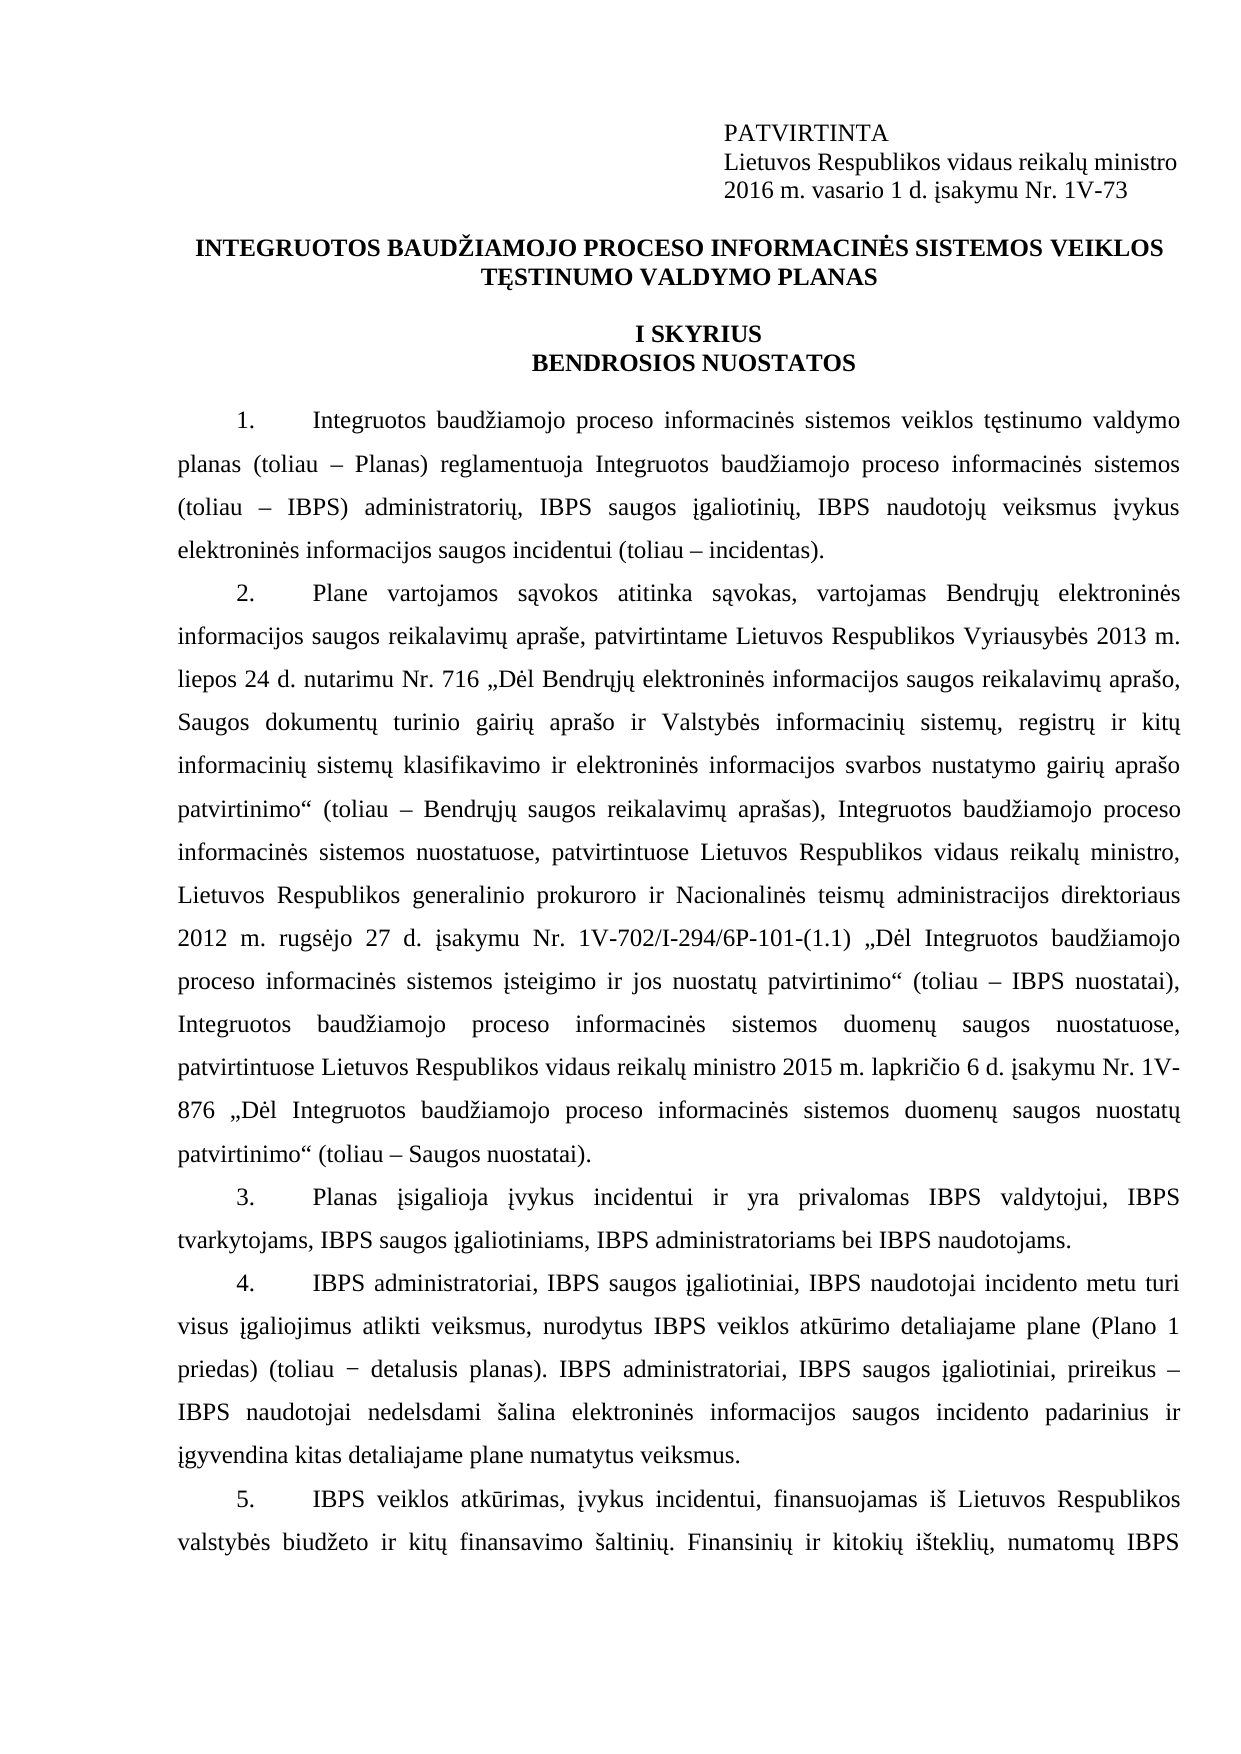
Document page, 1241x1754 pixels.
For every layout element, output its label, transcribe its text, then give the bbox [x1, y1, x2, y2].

text PATVIRTINTA [723, 118, 1181, 147]
text BendroSios nuostatos [532, 348, 1181, 377]
text i sKYRIUS [532, 319, 1181, 348]
text 3. Planas įsigalioja įvykus incidentui ir yra privalomas IBPS valdytojui, IBPS tvarkytojams, IBPS saugos įgaliotiniams, IBPS administratoriams bei IBPS naudotojams. [177, 1182, 1181, 1254]
text 1. Integruotos baudžiamojo proceso informacinės sistemos veiklos tęstinumo valdymo planas (toliau – Planas) reglamentuoja Integruotos baudžiamojo proceso informacinės sistemos (toliau – IBPS) administratorių, IBPS saugos įgaliotinių, IBPS naudotojų veiksmus įvykus elektroninės informacijos saugos incidentui (toliau – incidentas). [177, 406, 1181, 564]
text 2. Plane vartojamos sąvokos atitinka sąvokas, vartojamas Bendrųjų elektroninės informacijos saugos reikalavimų apraše, patvirtintame Lietuvos Respublikos Vyriausybės 2013 m. liepos 24 d. nutarimu Nr. 716 „Dėl Bendrųjų elektroninės informacijos saugos reikalavimų aprašo, Saugos dokumentų turinio gairių aprašo ir Valstybės informacinių sistemų, registrų ir kitų informacinių sistemų klasifikavimo ir elektroninės informacijos svarbos nustatymo gairių aprašo patvirtinimo“ (toliau – Bendrųjų saugos reikalavimų aprašas), Integruotos baudžiamojo proceso informacinės sistemos nuostatuose, patvirtintuose Lietuvos Respublikos vidaus reikalų ministro, Lietuvos Respublikos generalinio prokuroro ir Nacionalinės teismų administracijos direktoriaus 2012 m. rugsėjo 27 d. įsakymu Nr. 1V-702/I-294/6P-101-(1.1) „Dėl Integruotos baudžiamojo proceso informacinės sistemos įsteigimo ir jos nuostatų patvirtinimo“ (toliau – IBPS nuostatai), Integruotos baudžiamojo proceso informacinės sistemos duomenų saugos nuostatuose, patvirtintuose Lietuvos Respublikos vidaus reikalų ministro 2015 m. lapkričio 6 d. įsakymu Nr. 1V-876 „Dėl Integruotos baudžiamojo proceso informacinės sistemos duomenų saugos nuostatų patvirtinimo“ (toliau – Saugos nuostatai). [177, 578, 1181, 1167]
text 4. IBPS administratoriai, IBPS saugos įgaliotiniai, IBPS naudotojai incidento metu turi visus įgaliojimus atlikti veiksmus, nurodytus IBPS veiklos atkūrimo detaliajame plane (Plano 1 priedas) (toliau − detalusis planas). IBPS administratoriai, IBPS saugos įgaliotiniai, prireikus – IBPS naudotojai nedelsdami šalina elektroninės informacijos saugos incidento padarinius ir įgyvendina kitas detaliajame plane numatytus veiksmus. [177, 1268, 1181, 1469]
text 5. IBPS veiklos atkūrimas, įvykus incidentui, finansuojamas iš Lietuvos Respublikos valstybės biudžeto ir kitų finansavimo šaltinių. Finansinių ir kitokių išteklių, numatomų IBPS [177, 1484, 1181, 1556]
text Lietuvos Respublikos vidaus reikalų ministro 2016 m. vasario 1 d. įsakymu Nr. 1V-73 [723, 147, 1181, 204]
text INTEGRUOTOS BAUDŽIAMOJO PROCESO INFORMACINĖS SISTEMOS veiklos tęstinumo valdymo planas [177, 233, 1181, 291]
